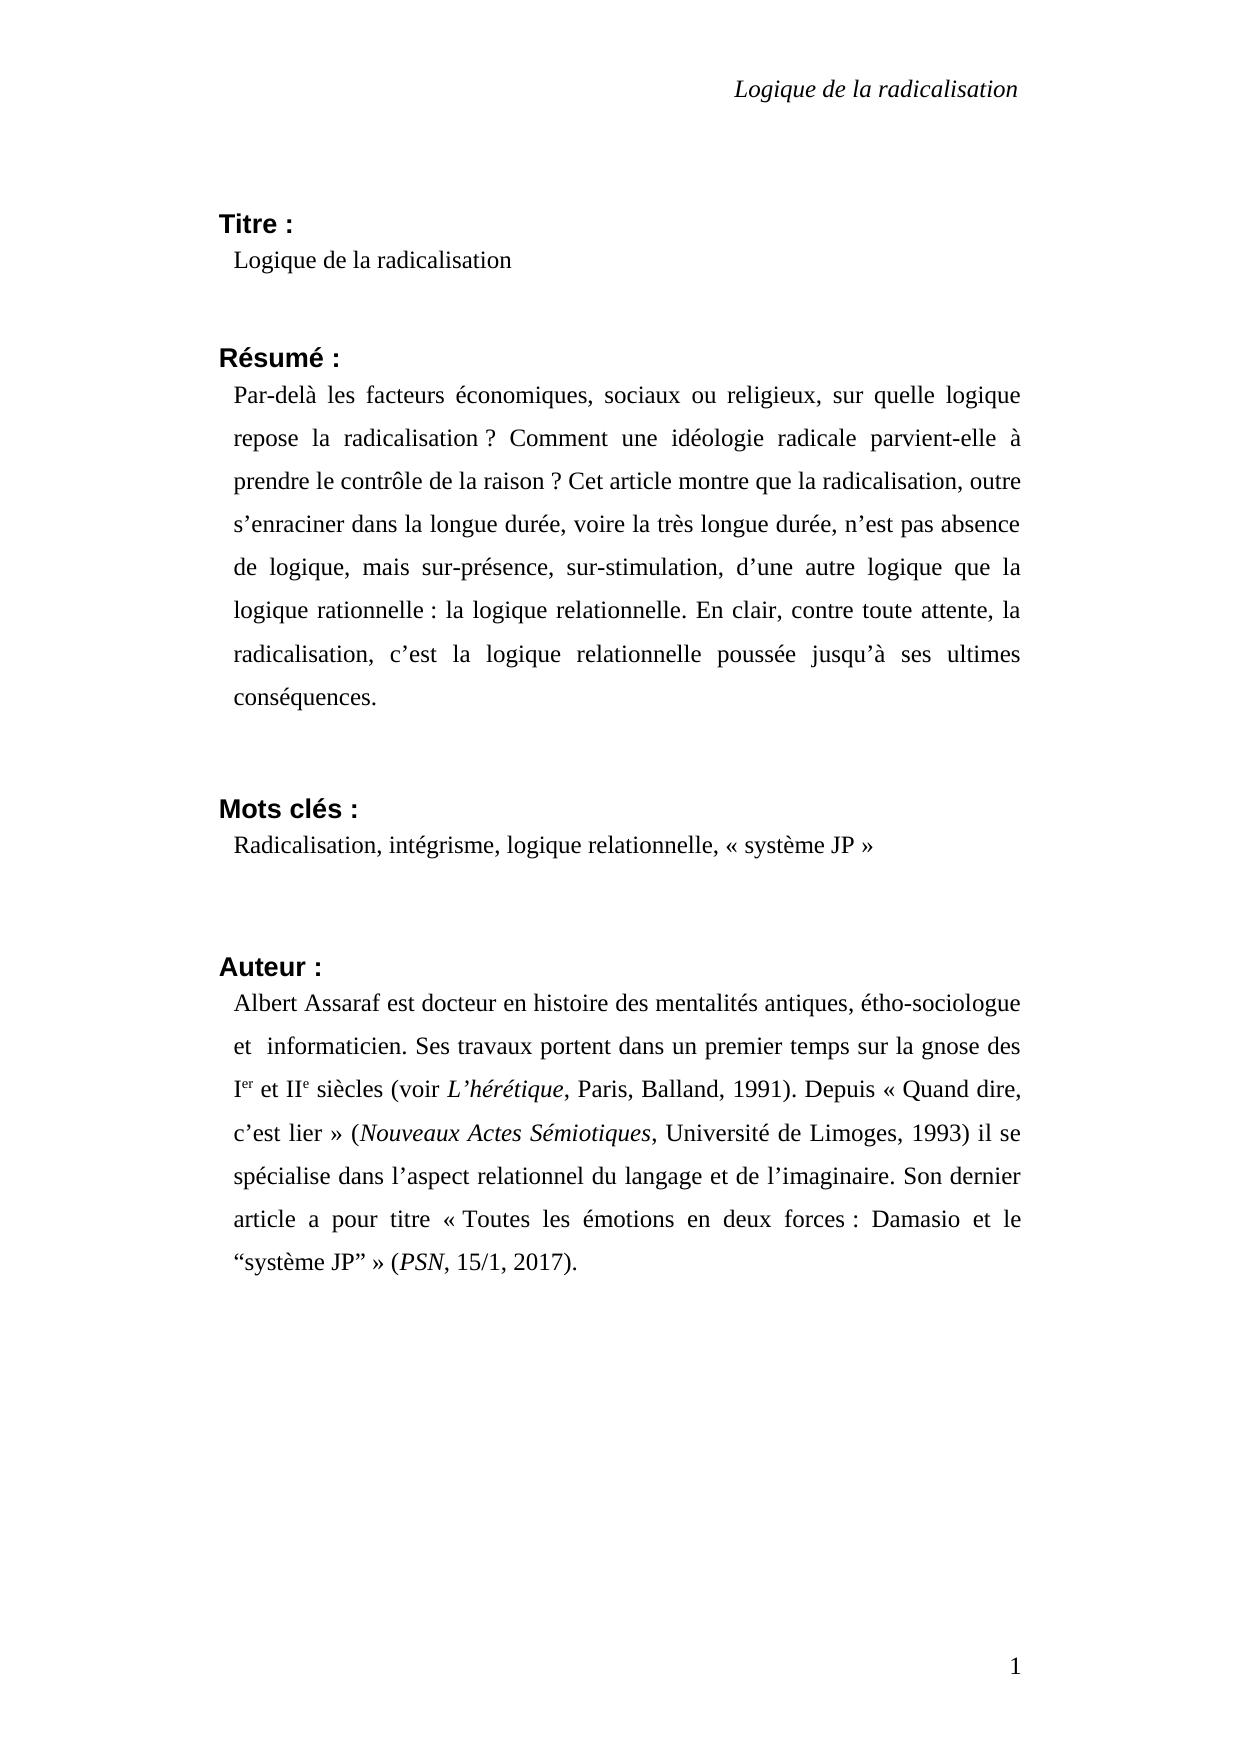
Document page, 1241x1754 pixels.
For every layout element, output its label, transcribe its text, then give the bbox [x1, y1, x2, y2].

subtitle Auteur : [218, 951, 1022, 982]
text Logique de la radicalisation [233, 246, 1022, 274]
text Par-delà les facteurs économiques, sociaux ou religieux, sur quelle logique repose la radicalisation ? Comment une idéologie radicale parvient-elle à prendre le contrôle de la raison ? Cet article montre que la radicalisation, outre s’enraciner dans la longue durée, voire la très longue durée, n’est pas absence de logique, mais sur-présence, sur-stimulation, d’une autre logique que la logique rationnelle : la logique relationnelle. En clair, contre toute attente, la radicalisation, c’est la logique relationnelle poussée jusqu’à ses ultimes conséquences. [233, 380, 1022, 711]
subtitle Résumé : [218, 342, 1022, 374]
text Albert Assaraf est docteur en histoire des mentalités antiques, étho-sociologue et informaticien. Ses travaux portent dans un premier temps sur la gnose des Ier et IIe siècles (voir L’hérétique, Paris, Balland, 1991). Depuis « Quand dire, c’est lier » (Nouveaux Actes Sémiotiques, Université de Limoges, 1993) il se spécialise dans l’aspect relationnel du langage et de l’imaginaire. Son dernier article a pour titre « Toutes les émotions en deux forces : Damasio et le “système JP” » (PSN, 15/1, 2017). [233, 988, 1022, 1276]
subtitle Mots clés : [218, 793, 1022, 824]
text Radicalisation, intégrisme, logique relationnelle, « système JP » [233, 831, 1022, 859]
subtitle Titre : [218, 208, 1022, 239]
